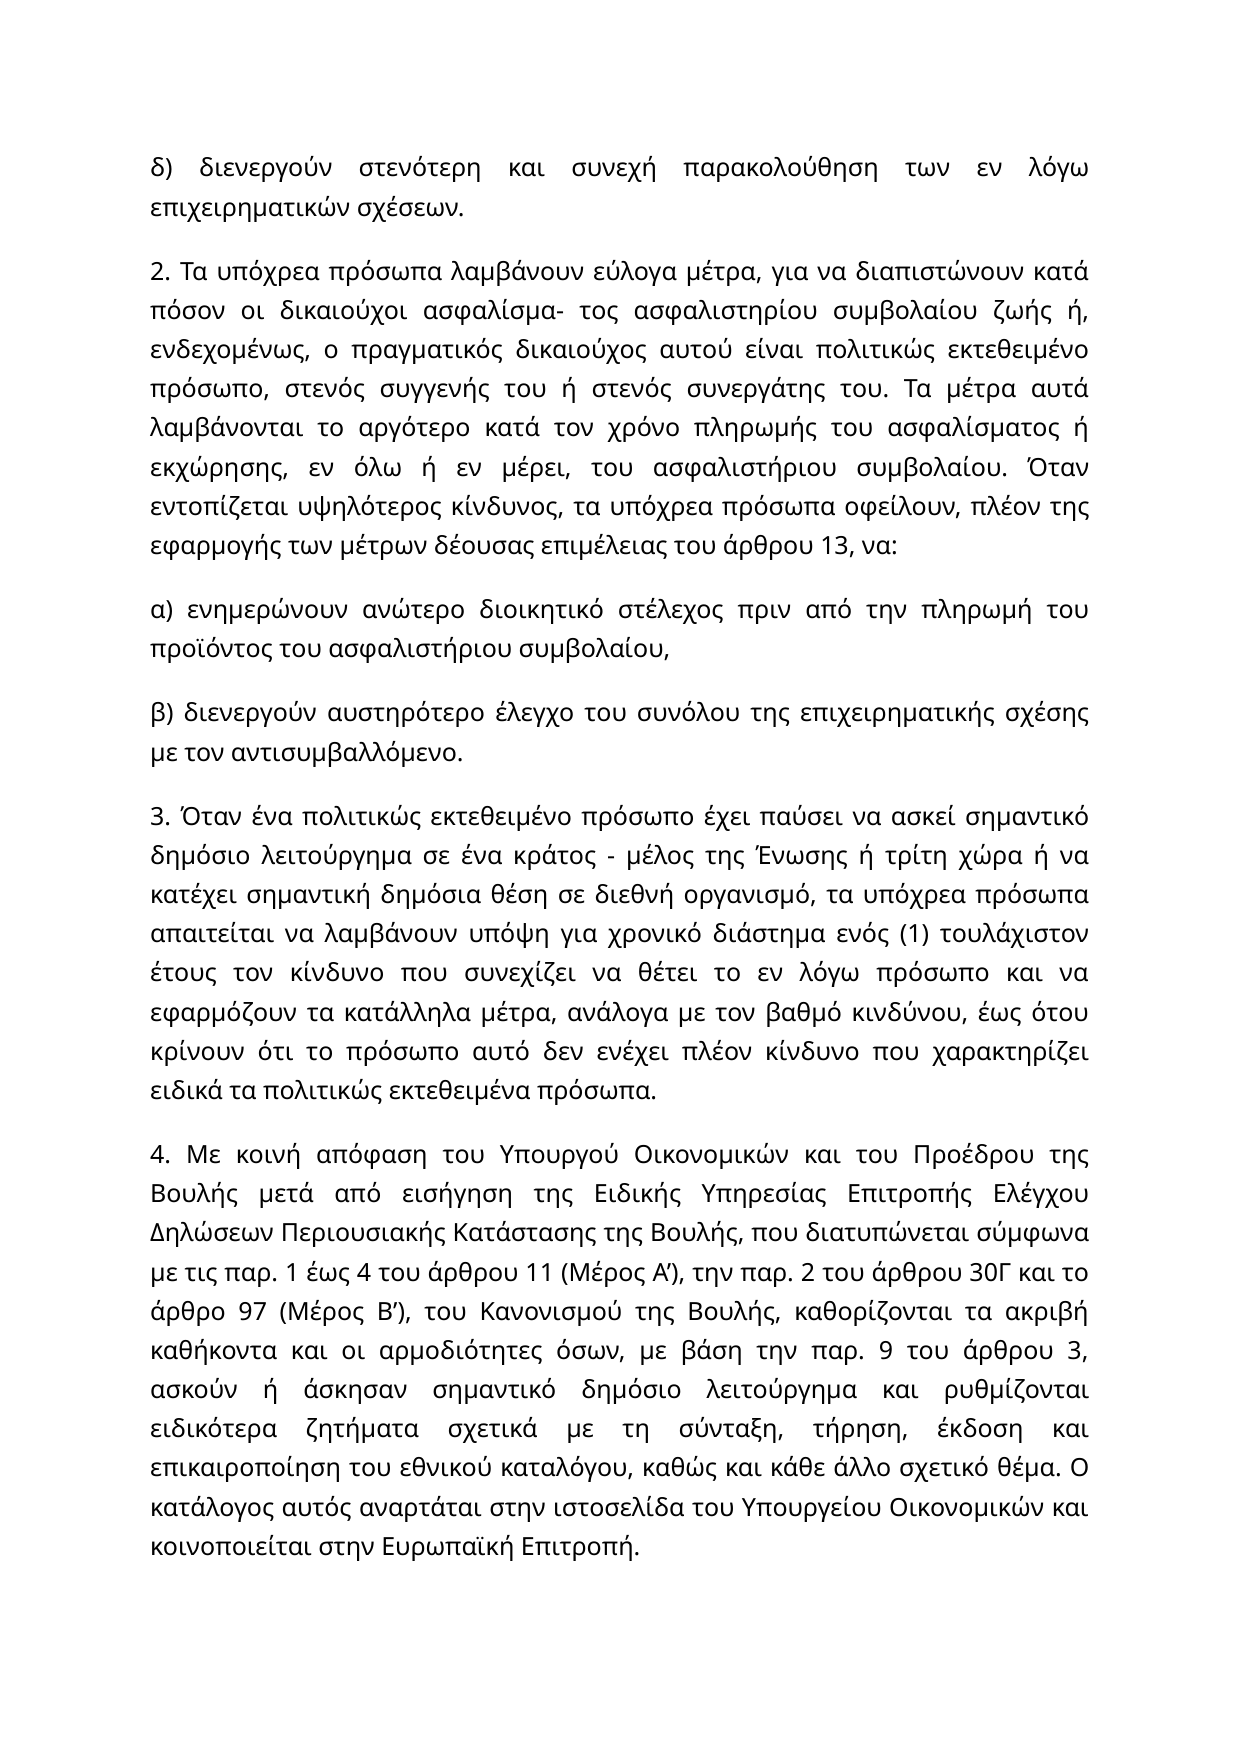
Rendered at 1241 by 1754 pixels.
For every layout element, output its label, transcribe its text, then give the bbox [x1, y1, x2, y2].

text 2. Τα υπόχρεα πρόσωπα λαμβάνουν εύλογα μέτρα, για να διαπιστώνουν κατά πόσον οι δικαιούχοι ασφαλίσμα- τος ασφαλιστηρίου συμβολαίου ζωής ή, ενδεχομένως, ο πραγματικός δικαιούχος αυτού είναι πολιτικώς εκτεθειμένο πρόσωπο, στενός συγγενής του ή στενός συνεργάτης του. Τα μέτρα αυτά λαμβάνονται το αργότερο κατά τον χρόνο πληρωμής του ασφαλίσματος ή εκχώρησης, εν όλω ή εν μέρει, του ασφαλιστήριου συμβολαίου. Όταν εντοπίζεται υψηλότερος κίνδυνος, τα υπόχρεα πρόσωπα οφείλουν, πλέον της εφαρμογής των μέτρων δέουσας επιμέλειας του άρθρου 13, να: [150, 253, 1090, 562]
text δ) διενεργούν στενότερη και συνεχή παρακολούθηση των εν λόγω επιχειρηματικών σχέσεων. [150, 150, 1090, 223]
text 4. Με κοινή απόφαση του Υπουργού Οικονομικών και του Προέδρου της Βουλής μετά από εισήγηση της Ειδικής Υπηρεσίας Επιτροπής Ελέγχου Δηλώσεων Περιουσιακής Κατάστασης της Βουλής, που διατυπώνεται σύμφωνα με τις παρ. 1 έως 4 του άρθρου 11 (Μέρος Α’), την παρ. 2 του άρθρου 30Γ και το άρθρο 97 (Μέρος Β’), του Κανονισμού της Βουλής, καθορίζονται τα ακριβή καθήκοντα και οι αρμοδιότητες όσων, με βάση την παρ. 9 του άρθρου 3, ασκούν ή άσκησαν σημαντικό δημόσιο λειτούργημα και ρυθμίζονται ειδικότερα ζητήματα σχετικά με τη σύνταξη, τήρηση, έκδοση και επικαιροποίηση του εθνικού καταλόγου, καθώς και κάθε άλλο σχετικό θέμα. Ο κατάλογος αυτός αναρτάται στην ιστοσελίδα του Υπουργείου Οικονομικών και κοινοποιείται στην Ευρωπαϊκή Επιτροπή. [150, 1137, 1090, 1562]
text β) διενεργούν αυστηρότερο έλεγχο του συνόλου της επιχειρηματικής σχέσης με τον αντισυμβαλλόμενο. [150, 695, 1090, 768]
text α) ενημερώνουν ανώτερο διοικητικό στέλεχος πριν από την πληρωμή του προϊόντος του ασφαλιστήριου συμβολαίου, [150, 592, 1090, 665]
text 3. Όταν ένα πολιτικώς εκτεθειμένο πρόσωπο έχει παύσει να ασκεί σημαντικό δημόσιο λειτούργημα σε ένα κράτος - μέλος της Ένωσης ή τρίτη χώρα ή να κατέχει σημαντική δημόσια θέση σε διεθνή οργανισμό, τα υπόχρεα πρόσωπα απαιτείται να λαμβάνουν υπόψη για χρονικό διάστημα ενός (1) τουλάχιστον έτους τον κίνδυνο που συνεχίζει να θέτει το εν λόγω πρόσωπο και να εφαρμόζουν τα κατάλληλα μέτρα, ανάλογα με τον βαθμό κινδύνου, έως ότου κρίνουν ότι το πρόσωπο αυτό δεν ενέχει πλέον κίνδυνο που χαρακτηρίζει ειδικά τα πολιτικώς εκτεθειμένα πρόσωπα. [150, 798, 1090, 1107]
